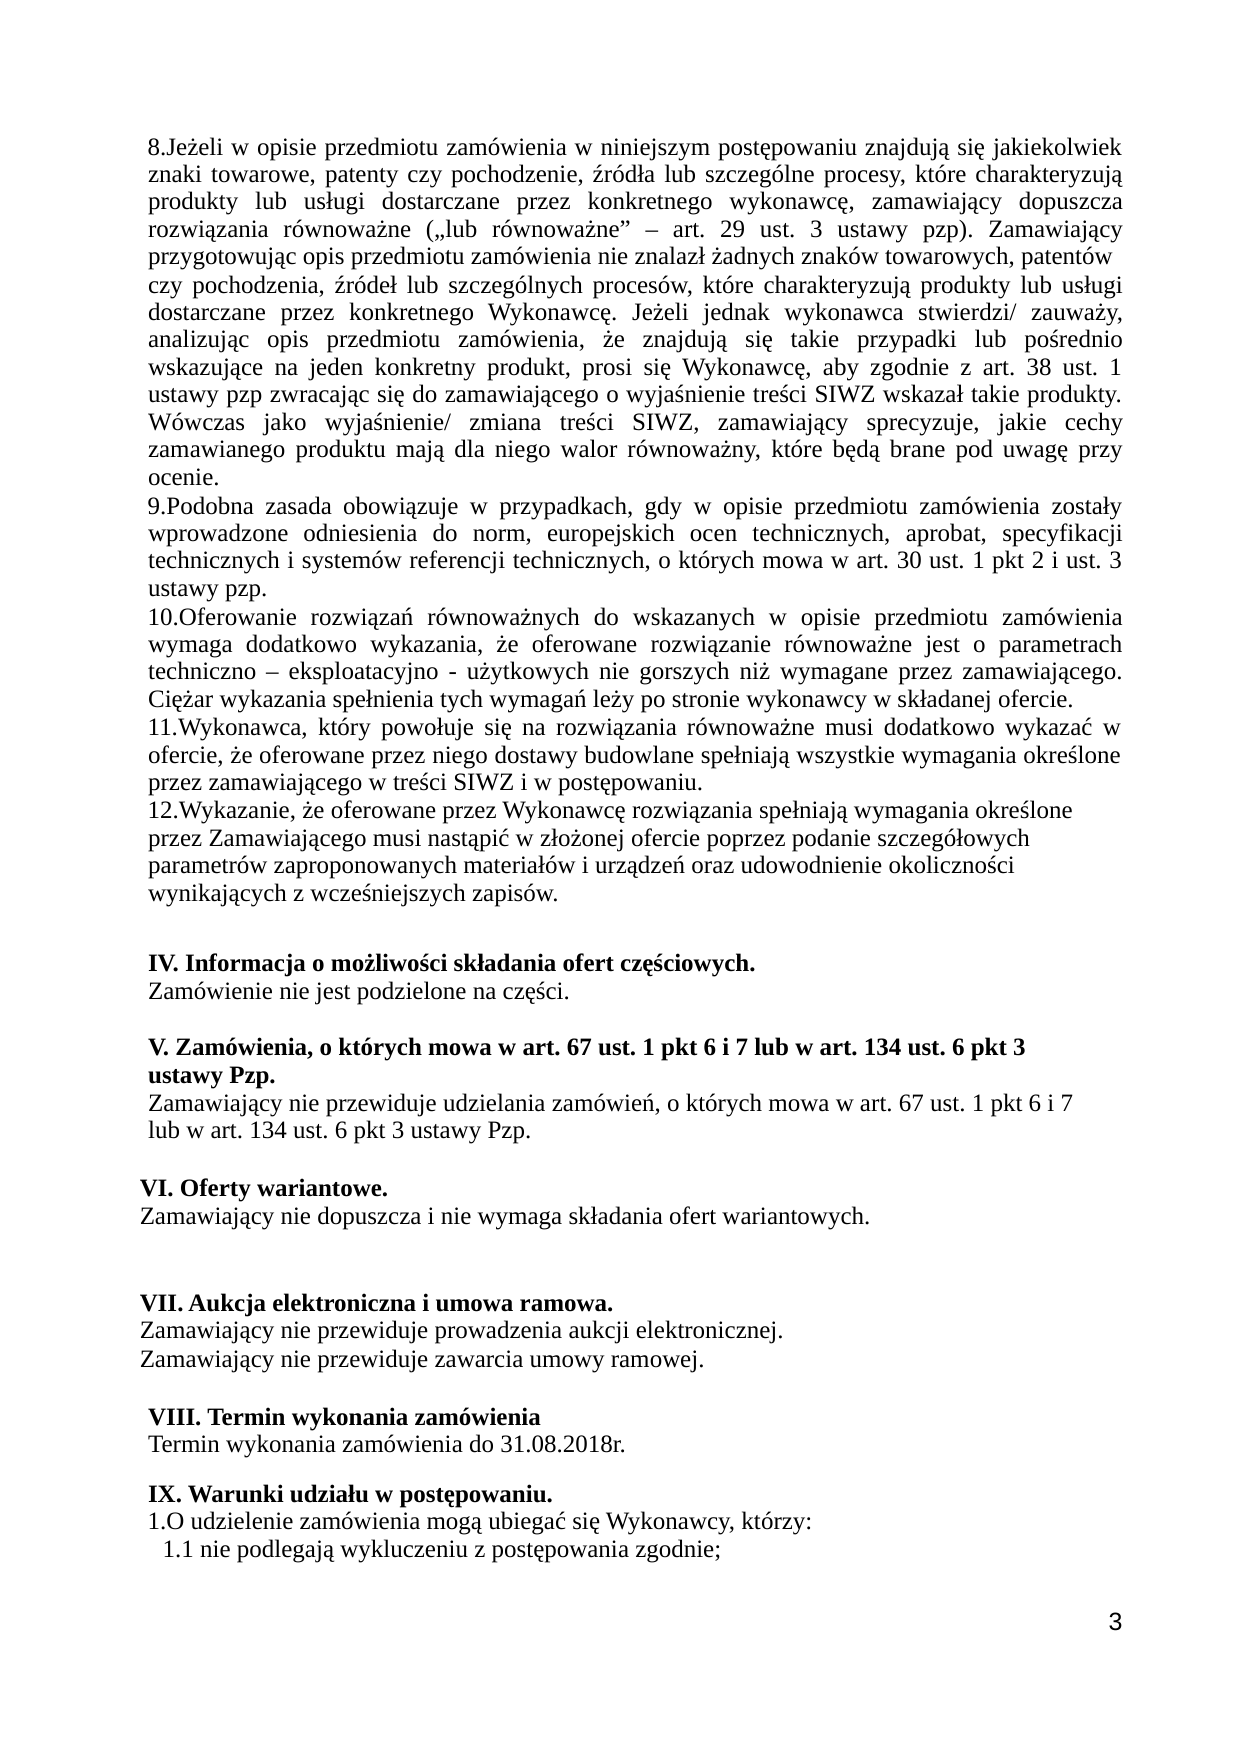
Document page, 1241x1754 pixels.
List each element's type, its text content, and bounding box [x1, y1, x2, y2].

list Oferowanie rozwiązań równoważnych do wskazanych w opisie przedmiotu zamówienia wymaga dodatkowo wykazania, że oferowane rozwiązanie równoważne jest o parametrach techniczno – eksploatacyjno - użytkowych nie gorszych niż wymagane przez zamawiającego. Ciężar wykazania spełnienia tych wymagań leży po stronie wykonawcy w składanej ofercie. [147, 603, 1123, 713]
text VI. Oferty wariantowe. [139, 1173, 1123, 1202]
text Zamawiający nie dopuszcza i nie wymaga składania ofert wariantowych. [139, 1202, 1123, 1229]
text Zamawiający nie przewiduje zawarcia umowy ramowej. [139, 1344, 1123, 1373]
list Wykazanie, że oferowane przez Wykonawcę rozwiązania spełniają wymagania określone przez Zamawiającego musi nastąpić w złożonej ofercie poprzez podanie szczegółowych parametrów zaproponowanych materiałów i urządzeń oraz udowodnienie okoliczności wynikających z wcześniejszych zapisów. [147, 797, 1123, 906]
text Termin wykonania zamówienia do 31.08.2018r. [148, 1431, 1123, 1458]
text Zamawiający nie przewiduje prowadzenia aukcji elektronicznej. [139, 1316, 1123, 1344]
text Zamawiający nie przewiduje udzielania zamówień, o których mowa w art. 67 ust. 1 pkt 6 i 7 lub w art. 134 ust. 6 pkt 3 ustawy Pzp. [148, 1089, 1107, 1144]
list O udzielenie zamówienia mogą ubiegać się Wykonawcy, którzy: 1.1 nie podlegają wykluczeniu z postępowania zgodnie; [147, 1508, 836, 1563]
text VIII. Termin wykonania zamówienia [148, 1402, 1123, 1431]
text IX. Warunki udziału w postępowaniu. [148, 1479, 1123, 1507]
text VII. Aukcja elektroniczna i umowa ramowa. [139, 1288, 1123, 1316]
text V. Zamówienia, o których mowa w art. 67 ust. 1 pkt 6 i 7 lub w art. 134 ust. 6 pkt 3 ustawy Pzp. [148, 1034, 1107, 1089]
list Wykonawca, który powołuje się na rozwiązania równoważne musi dodatkowo wykazać w ofercie, że oferowane przez niego dostawy budowlane spełniają wszystkie wymagania określone przez zamawiającego w treści SIWZ i w postępowaniu. [147, 714, 1121, 796]
text czy pochodzenia, źródeł lub szczególnych procesów, które charakteryzują produkty lub usługi dostarczane przez konkretnego Wykonawcę. Jeżeli jednak wykonawca stwierdzi/ zauważy, analizując opis przedmiotu zamówienia, że znajdują się takie przypadki lub pośrednio wskazujące na jeden konkretny produkt, prosi się Wykonawcę, aby zgodnie z art. 38 ust. 1 ustawy pzp zwracając się do zamawiającego o wyjaśnienie treści SIWZ wskazał takie produkty. Wówczas jako wyjaśnienie/ zmiana treści SIWZ, zamawiający sprecyzuje, jakie cechy zamawianego produktu mają dla niego walor równoważny, które będą brane pod uwagę przy ocenie. [148, 271, 1123, 490]
list Jeżeli w opisie przedmiotu zamówienia w niniejszym postępowaniu znajdują się jakiekolwiek znaki towarowe, patenty czy pochodzenie, źródła lub szczególne procesy, które charakteryzują produkty lub usługi dostarczane przez konkretnego wykonawcę, zamawiający dopuszcza rozwiązania równoważne („lub równoważne” – art. 29 ust. 3 ustawy pzp). Zamawiający przygotowując opis przedmiotu zamówienia nie znalazł żadnych znaków towarowych, patentów [147, 133, 1123, 270]
list Podobna zasada obowiązuje w przypadkach, gdy w opisie przedmiotu zamówienia zostały wprowadzone odniesienia do norm, europejskich ocen technicznych, aprobat, specyfikacji technicznych i systemów referencji technicznych, o których mowa w art. 30 ust. 1 pkt 2 i ust. 3 ustawy pzp. [147, 492, 1123, 602]
text Zamówienie nie jest podzielone na części. [148, 977, 1123, 1004]
text 3 [1108, 1607, 1123, 1635]
text IV. Informacja o możliwości składania ofert częściowych. [148, 948, 1123, 977]
